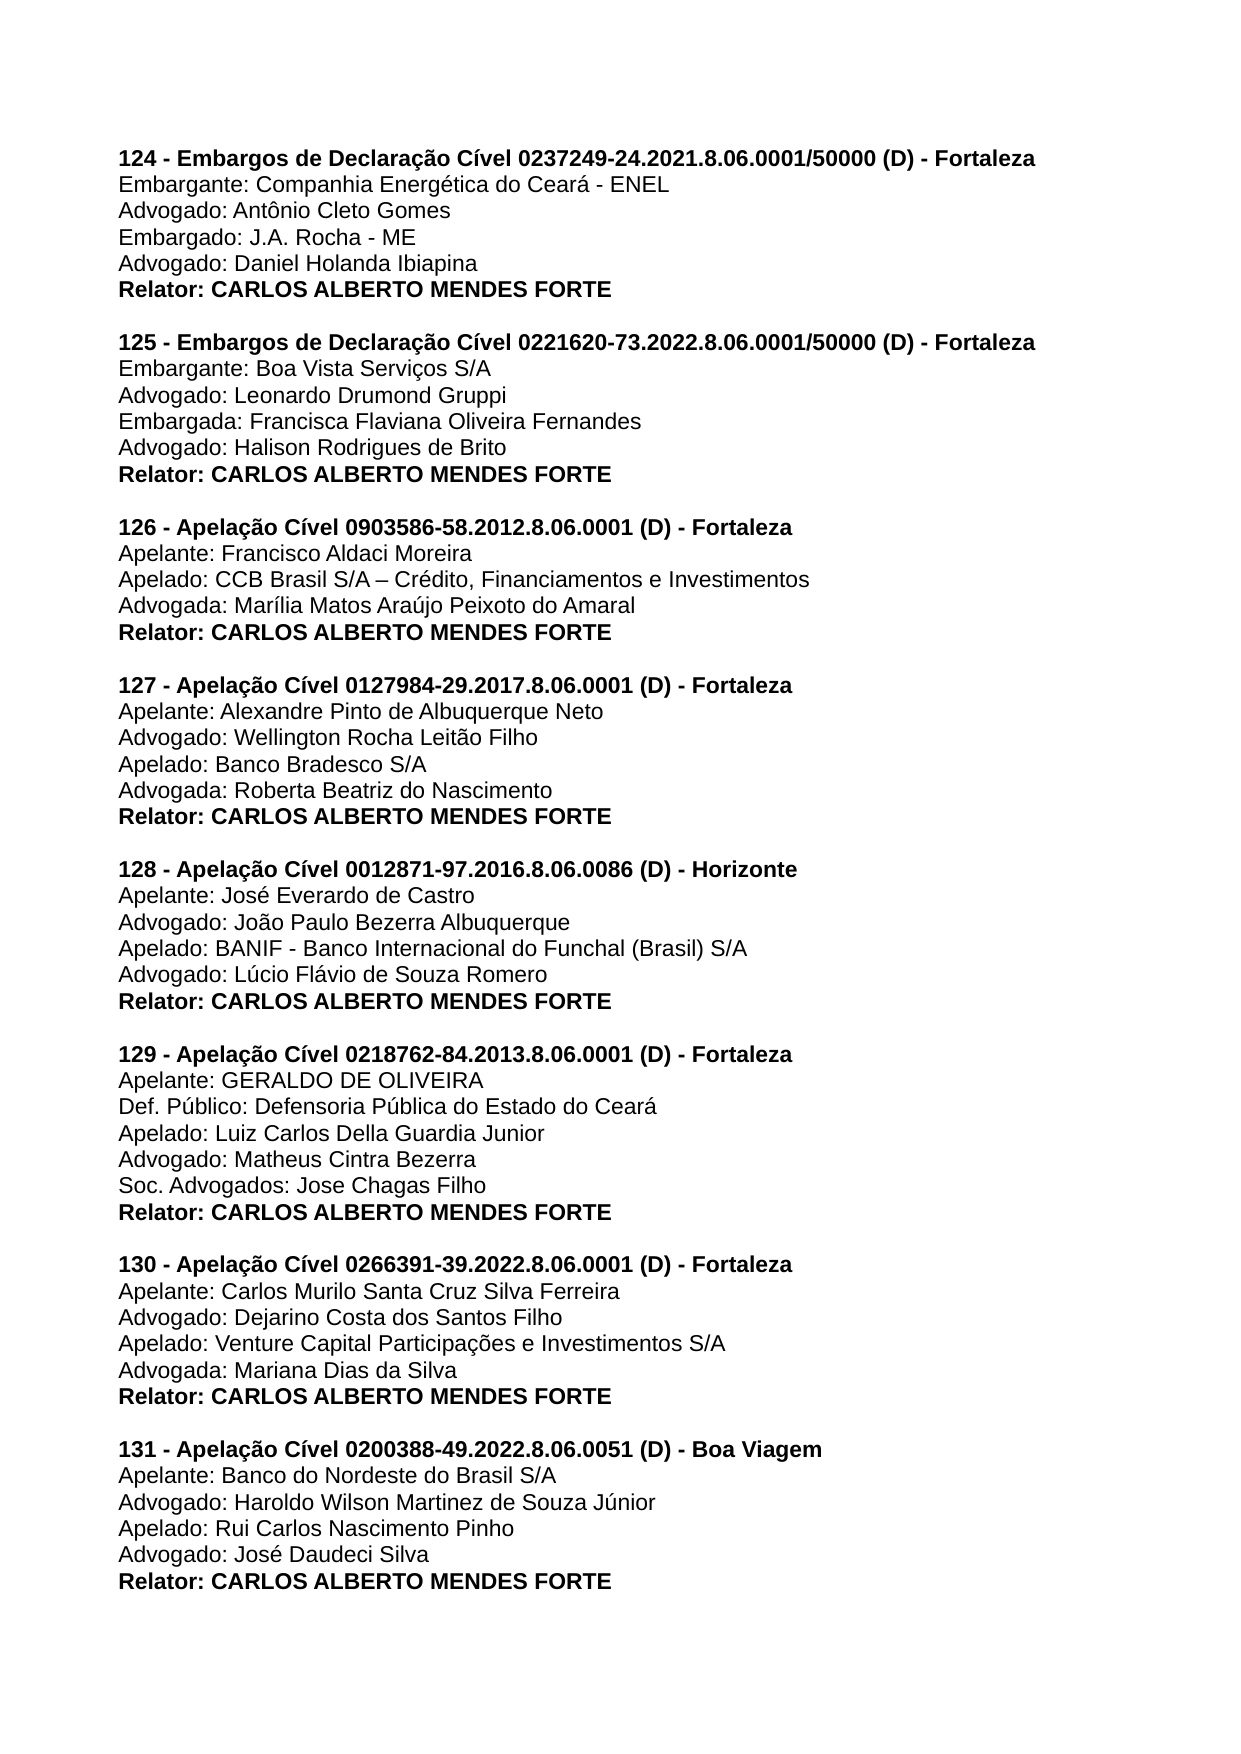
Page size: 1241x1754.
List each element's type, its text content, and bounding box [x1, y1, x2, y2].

text Apelado: Luiz Carlos Della Guardia Junior [118, 1119, 1122, 1146]
text 126 - Apelação Cível 0903586-58.2012.8.06.0001 (D) - Fortaleza [118, 513, 1122, 540]
text Apelante: Banco do Nordeste do Brasil S/A [118, 1462, 1122, 1488]
text Apelado: BANIF - Banco Internacional do Funchal (Brasil) S/A [118, 935, 1122, 961]
text Advogado: Haroldo Wilson Martinez de Souza Júnior [118, 1488, 1122, 1515]
text Advogado: Matheus Cintra Bezerra [118, 1146, 1122, 1172]
text Embargante: Companhia Energética do Ceará - ENEL [118, 171, 1122, 197]
text Embargado: J.A. Rocha - ME [118, 223, 1122, 250]
text Apelado: Banco Bradesco S/A [118, 751, 1122, 777]
text Apelante: GERALDO DE OLIVEIRA [118, 1067, 1122, 1093]
text 129 - Apelação Cível 0218762-84.2013.8.06.0001 (D) - Fortaleza [118, 1041, 1122, 1067]
text Relator: CARLOS ALBERTO MENDES FORTE [118, 276, 1122, 303]
text Advogado: Antônio Cleto Gomes [118, 197, 1122, 223]
text Def. Público: Defensoria Pública do Estado do Ceará [118, 1093, 1122, 1119]
text 130 - Apelação Cível 0266391-39.2022.8.06.0001 (D) - Fortaleza [118, 1251, 1122, 1278]
text Advogado: Leonardo Drumond Gruppi [118, 382, 1122, 408]
text 128 - Apelação Cível 0012871-97.2016.8.06.0086 (D) - Horizonte [118, 856, 1122, 882]
text Advogada: Mariana Dias da Silva [118, 1357, 1122, 1383]
text Relator: CARLOS ALBERTO MENDES FORTE [118, 619, 1122, 645]
text Relator: CARLOS ALBERTO MENDES FORTE [118, 988, 1122, 1014]
text Embargada: Francisca Flaviana Oliveira Fernandes [118, 408, 1122, 434]
text Advogado: Halison Rodrigues de Brito [118, 434, 1122, 461]
text Apelado: Rui Carlos Nascimento Pinho [118, 1515, 1122, 1541]
text Relator: CARLOS ALBERTO MENDES FORTE [118, 461, 1122, 487]
text Apelante: José Everardo de Castro [118, 882, 1122, 909]
text Relator: CARLOS ALBERTO MENDES FORTE [118, 803, 1122, 830]
text Apelante: Carlos Murilo Santa Cruz Silva Ferreira [118, 1278, 1122, 1304]
text Advogado: Dejarino Costa dos Santos Filho [118, 1304, 1122, 1330]
text 127 - Apelação Cível 0127984-29.2017.8.06.0001 (D) - Fortaleza [118, 672, 1122, 698]
text Advogada: Marília Matos Araújo Peixoto do Amaral [118, 592, 1122, 619]
text Apelado: CCB Brasil S/A – Crédito, Financiamentos e Investimentos [118, 566, 1122, 592]
text Apelante: Alexandre Pinto de Albuquerque Neto [118, 698, 1122, 724]
text Advogado: Lúcio Flávio de Souza Romero [118, 961, 1122, 988]
text Relator: CARLOS ALBERTO MENDES FORTE [118, 1568, 1122, 1594]
text Advogada: Roberta Beatriz do Nascimento [118, 777, 1122, 803]
text Apelado: Venture Capital Participações e Investimentos S/A [118, 1330, 1122, 1357]
text Embargante: Boa Vista Serviços S/A [118, 355, 1122, 382]
text 131 - Apelação Cível 0200388-49.2022.8.06.0051 (D) - Boa Viagem [118, 1436, 1122, 1462]
text Advogado: João Paulo Bezerra Albuquerque [118, 909, 1122, 935]
text 125 - Embargos de Declaração Cível 0221620-73.2022.8.06.0001/50000 (D) - Fortaleza [118, 329, 1122, 355]
text Soc. Advogados: Jose Chagas Filho [118, 1172, 1122, 1199]
text Relator: CARLOS ALBERTO MENDES FORTE [118, 1383, 1122, 1409]
text Advogado: Wellington Rocha Leitão Filho [118, 724, 1122, 751]
text Advogado: Daniel Holanda Ibiapina [118, 250, 1122, 276]
text Apelante: Francisco Aldaci Moreira [118, 540, 1122, 566]
text Advogado: José Daudeci Silva [118, 1541, 1122, 1568]
text Relator: CARLOS ALBERTO MENDES FORTE [118, 1199, 1122, 1225]
text 124 - Embargos de Declaração Cível 0237249-24.2021.8.06.0001/50000 (D) - Fortaleza [118, 144, 1122, 171]
